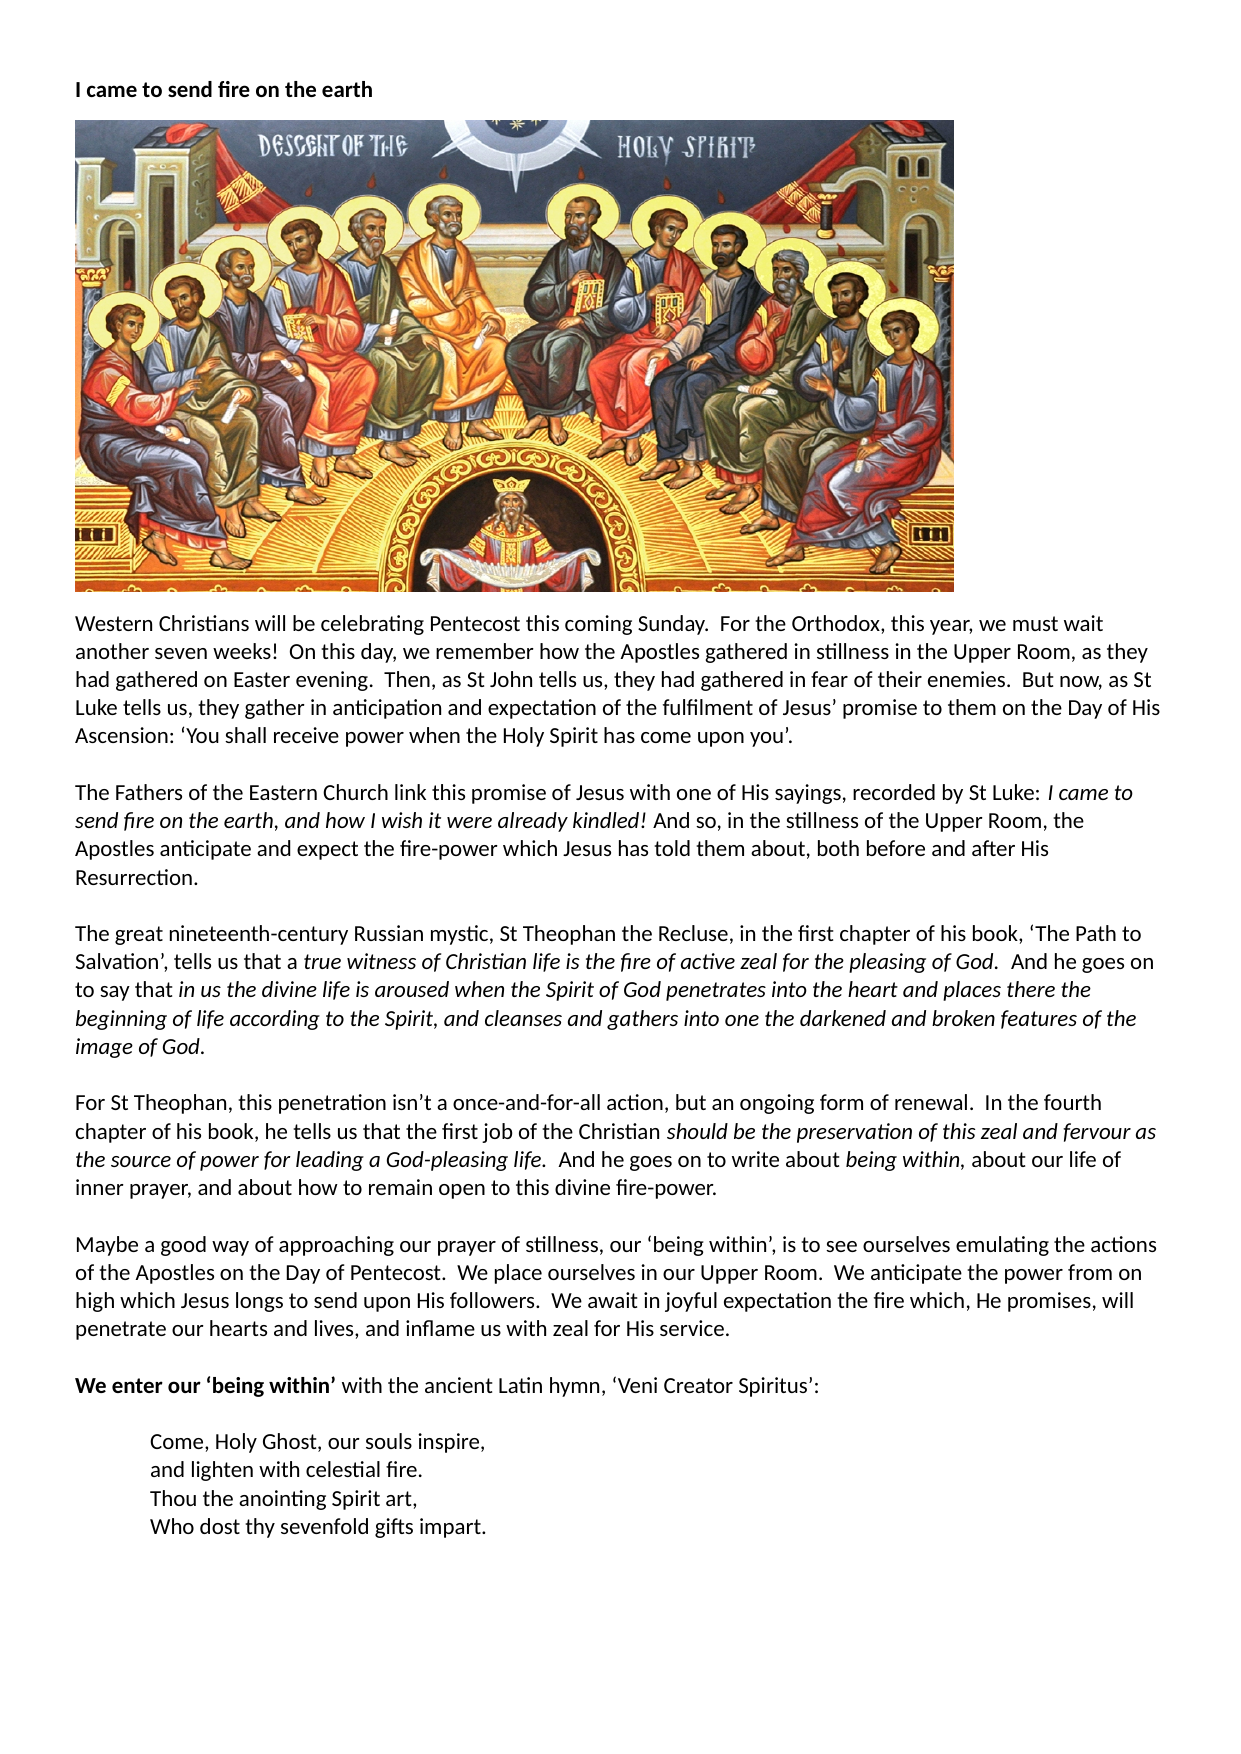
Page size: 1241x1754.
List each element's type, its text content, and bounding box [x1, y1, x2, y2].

text We enter our ‘being within’ with the ancient Latin hymn, ‘Veni Creator Spiritus’: [75, 1371, 1165, 1399]
text The great nineteenth-century Russian mystic, St Theophan the Recluse, in the first chapter of his book, ‘The Path to Salvation’, tells us that a true witness of Christian life is the fire of active zeal for the pleasing of God. And he goes on to say that in us the divine life is aroused when the Spirit of God penetrates into the heart and places there the beginning of life according to the Spirit, and cleanses and gathers into one the darkened and broken features of the image of God. [75, 919, 1165, 1060]
text Western Christians will be celebrating Pentecost this coming Sunday. For the Orthodox, this year, we must wait another seven weeks! On this day, we remember how the Apostles gathered in stillness in the Upper Room, as they had gathered on Easter evening. Then, as St John tells us, they had gathered in fear of their enemies. But now, as St Luke tells us, they gather in anticipation and expectation of the fulfilment of Jesus’ promise to them on the Day of His Ascension: ‘You shall receive power when the Holy Spirit has come upon you’. [75, 609, 1165, 749]
text Maybe a good way of approaching our prayer of stillness, our ‘being within’, is to see ourselves emulating the actions of the Apostles on the Day of Pentecost. We place ourselves in our Upper Room. We anticipate the power from on high which Jesus longs to send upon His followers. We await in joyful expectation the fire which, He promises, will penetrate our hearts and lives, and inflame us with zeal for His service. [75, 1230, 1165, 1342]
text Come, Holy Ghost, our souls inspire, [150, 1427, 1165, 1455]
text and lighten with celestial fire. [150, 1456, 1165, 1483]
text The Fathers of the Eastern Church link this promise of Jesus with one of His sayings, recorded by St Luke: I came to send fire on the earth, and how I wish it were already kindled! And so, in the stillness of the Upper Room, the Apostles anticipate and expect the fire-power which Jesus has told them about, both before and after His Resurrection. [75, 778, 1165, 891]
text Who dost thy sevenfold gifts impart. [150, 1512, 1165, 1540]
text For St Theophan, this penetration isn’t a once-and-for-all action, but an ongoing form of renewal. In the fourth chapter of his book, he tells us that the first job of the Christian should be the preservation of this zeal and fervour as the source of power for leading a God-pleasing life. And he goes on to write about being within, about our life of inner prayer, and about how to remain open to this divine fire-power. [75, 1088, 1165, 1201]
text Thou the anointing Spirit art, [150, 1484, 1165, 1512]
text I came to send fire on the earth [75, 75, 1165, 103]
